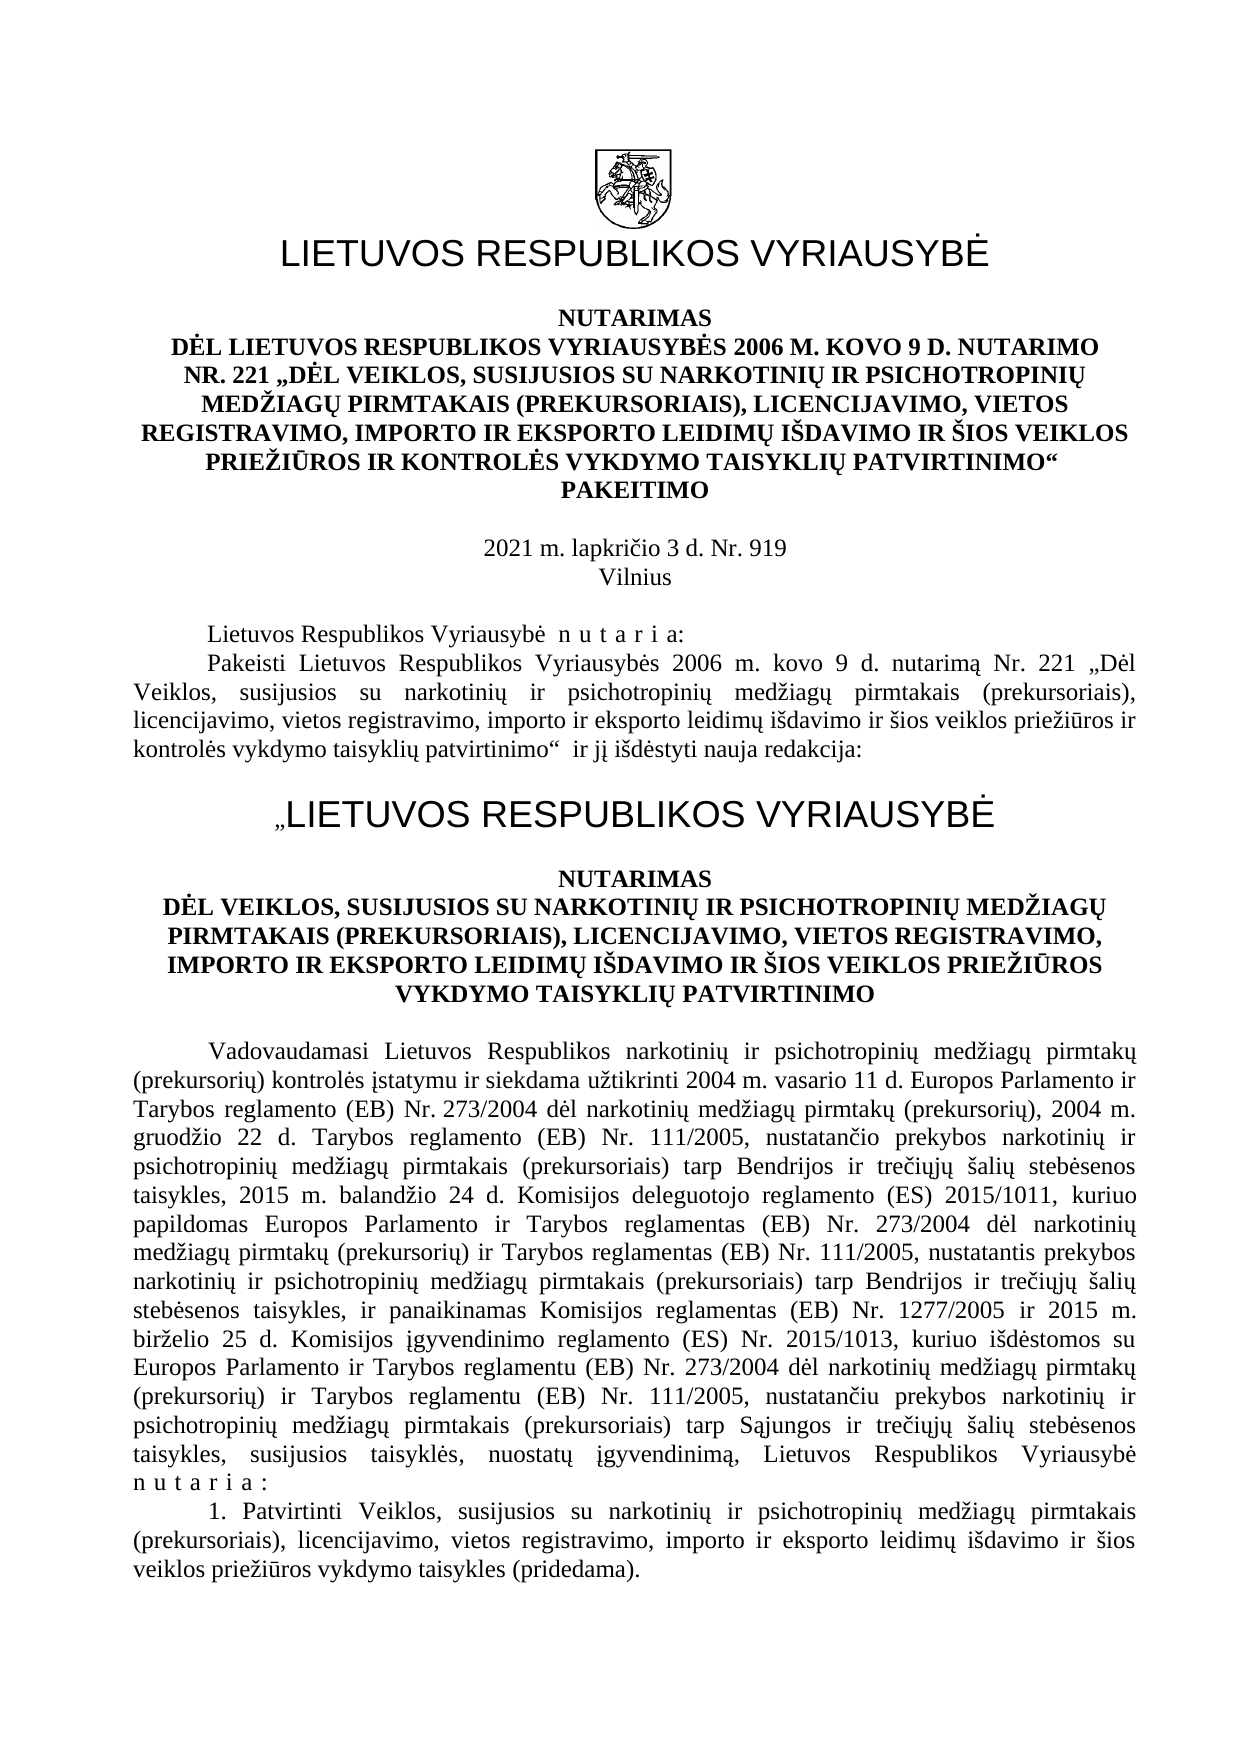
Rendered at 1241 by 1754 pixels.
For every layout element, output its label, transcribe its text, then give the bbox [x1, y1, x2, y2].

text Lietuvos Respublikos Vyriausybė [133, 231, 1137, 274]
text Vilnius [133, 562, 1137, 591]
text 2021 m. lapkričio 3 d. Nr. 919 [133, 533, 1137, 562]
text nutarimas [133, 864, 1137, 892]
text DĖL VEIKLOS, SUSIJUSIOS SU NARKOTINIŲ IR PSICHOTROPINIŲ MEDŽIAGŲ PIRMTAKAIS (PREKURSORIAIS), LICENCIJAVIMO, VIETOS REGISTRAVIMO, IMPORTO IR EKSPORTO LEIDIMŲ IŠDAVIMO IR ŠIOS VEIKLOS PRIEŽIŪROS VYKDYMO TAISYKLIŲ PATVIRTINIMO [133, 892, 1137, 1007]
text DĖL LIETUVOS RESPUBLIKOS VYRIAUSYBĖS 2006 M. KOVO 9 D. NUTARIMO NR. 221 „DĖL VEIKLOS, SUSIJUSIOS SU NARKOTINIŲ IR PSICHOTROPINIŲ MEDŽIAGŲ PIRMTAKAIS (PREKURSORIAIS), LICENCIJAVIMO, VIETOS REGISTRAVIMO, IMPORTO IR EKSPORTO LEIDIMŲ IŠDAVIMO IR ŠIOS VEIKLOS PRIEŽIŪROS IR KONTROLĖS VYKDYMO TAISYKLIŲ PATVIRTINIMO“ [133, 332, 1137, 476]
text nutarimas [133, 303, 1137, 332]
text Pakeisti Lietuvos Respublikos Vyriausybės 2006 m. kovo 9 d. nutarimą Nr. 221 „Dėl Veiklos, susijusios su narkotinių ir psichotropinių medžiagų pirmtakais (prekursoriais), licencijavimo, vietos registravimo, importo ir eksporto leidimų išdavimo ir šios veiklos priežiūros ir kontrolės vykdymo taisyklių patvirtinimo“ ir jį išdėstyti nauja redakcija: [133, 648, 1137, 763]
text Vadovaudamasi Lietuvos Respublikos narkotinių ir psichotropinių medžiagų pirmtakų (prekursorių) kontrolės įstatymu ir siekdama užtikrinti 2004 m. vasario 11 d. Europos Parlamento ir Tarybos reglamento (EB) Nr. 273/2004 dėl narkotinių medžiagų pirmtakų (prekursorių), 2004 m. gruodžio 22 d. Tarybos reglamento (EB) Nr. 111/2005, nustatančio prekybos narkotinių ir psichotropinių medžiagų pirmtakais (prekursoriais) tarp Bendrijos ir trečiųjų šalių stebėsenos taisykles, 2015 m. balandžio 24 d. Komisijos deleguotojo reglamento (ES) 2015/1011, kuriuo papildomas Europos Parlamento ir Tarybos reglamentas (EB) Nr. 273/2004 dėl narkotinių medžiagų pirmtakų (prekursorių) ir Tarybos reglamentas (EB) Nr. 111/2005, nustatantis prekybos narkotinių ir psichotropinių medžiagų pirmtakais (prekursoriais) tarp Bendrijos ir trečiųjų šalių stebėsenos taisykles, ir panaikinamas Komisijos reglamentas (EB) Nr. 1277/2005 ir 2015 m. birželio 25 d. Komisijos įgyvendinimo reglamento (ES) Nr. 2015/1013, kuriuo išdėstomos su Europos Parlamento ir Tarybos reglamentu (EB) Nr. 273/2004 dėl narkotinių medžiagų pirmtakų (prekursorių) ir Tarybos reglamentu (EB) Nr. 111/2005, nustatančiu prekybos narkotinių ir psichotropinių medžiagų pirmtakais (prekursoriais) tarp Sąjungos ir trečiųjų šalių stebėsenos taisykles, susijusios taisyklės, nuostatų įgyvendinimą, Lietuvos Respublikos Vyriausybė nutaria: [133, 1036, 1137, 1496]
text „Lietuvos Respublikos Vyriausybė [133, 792, 1137, 835]
text PAKEITIMO [133, 476, 1137, 504]
text Lietuvos Respublikos Vyriausybė nutaria: [133, 619, 1137, 648]
text 1. Patvirtinti Veiklos, susijusios su narkotinių ir psichotropinių medžiagų pirmtakais (prekursoriais), licencijavimo, vietos registravimo, importo ir eksporto leidimų išdavimo ir šios veiklos priežiūros vykdymo taisykles (pridedama). [133, 1496, 1137, 1582]
